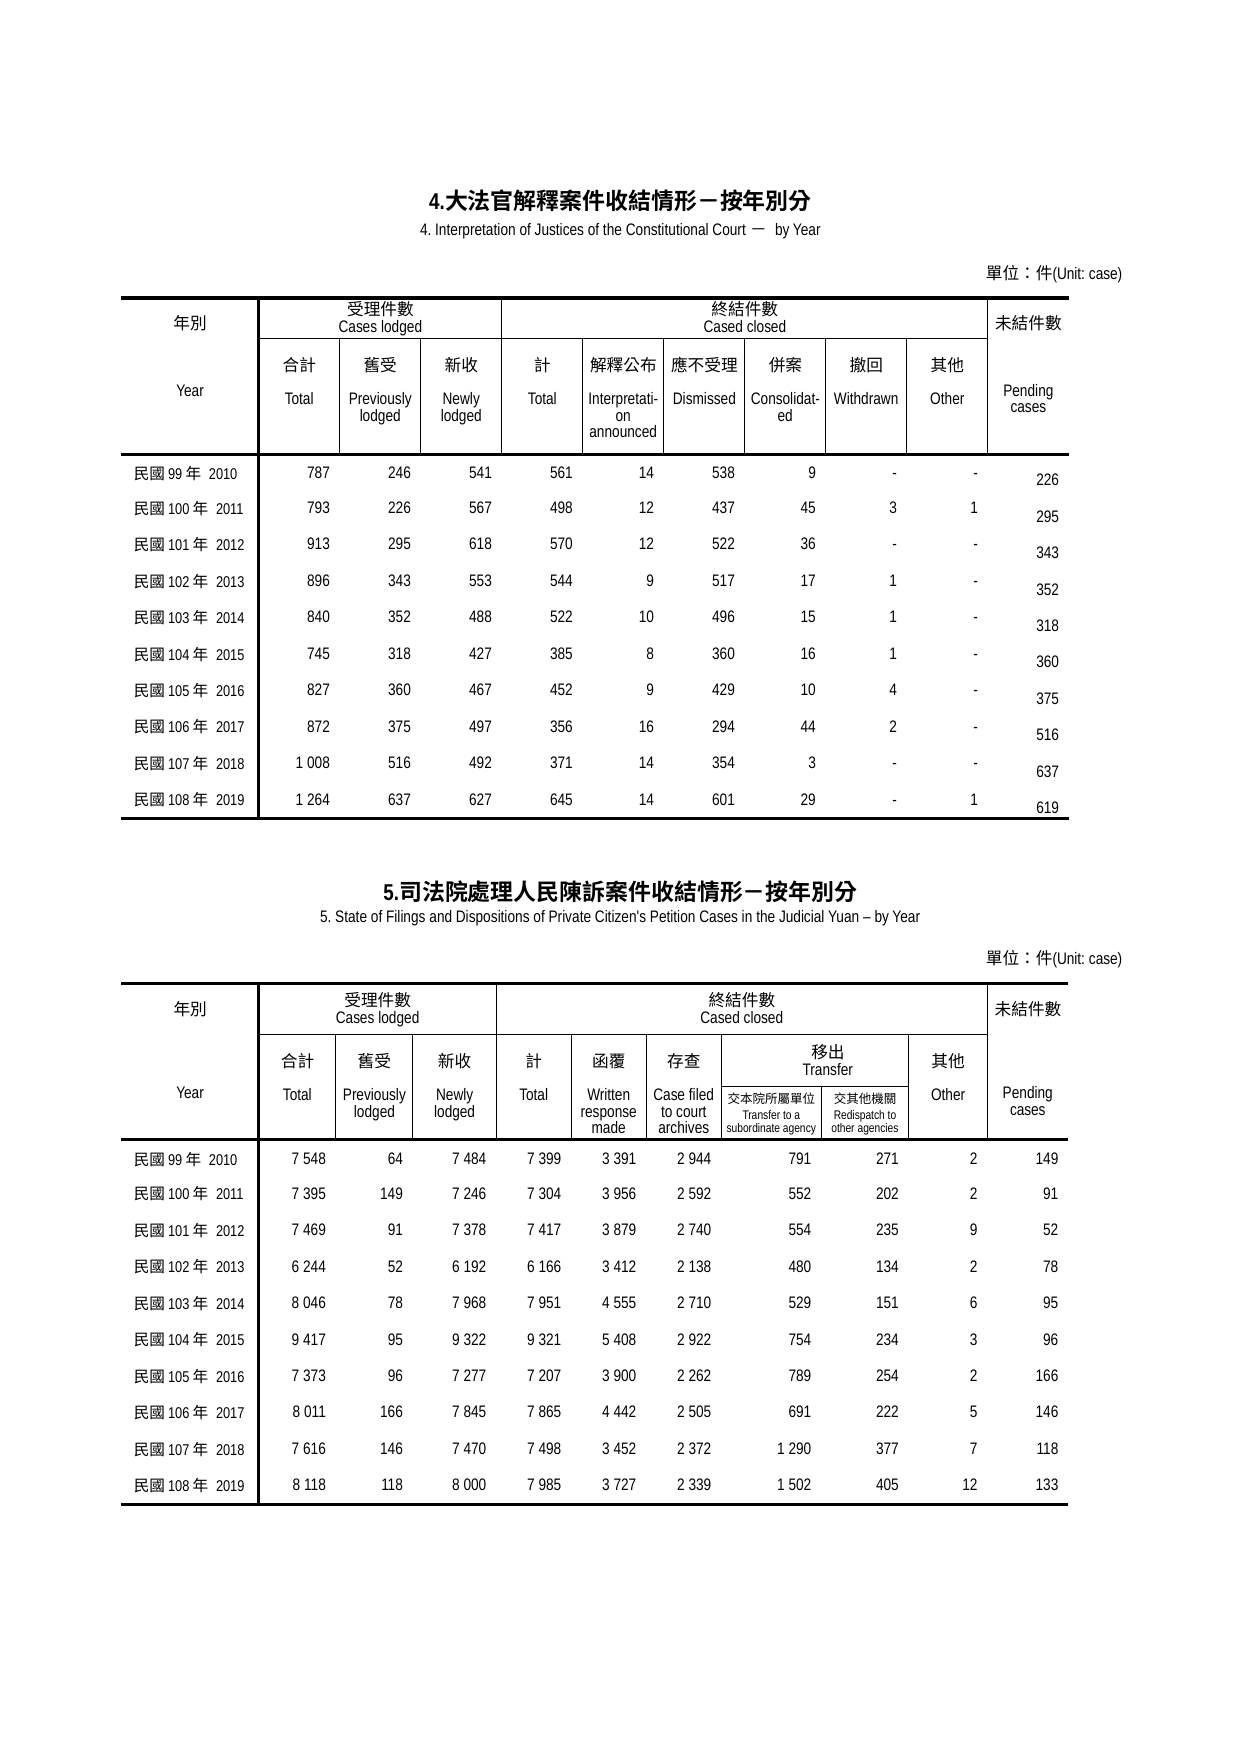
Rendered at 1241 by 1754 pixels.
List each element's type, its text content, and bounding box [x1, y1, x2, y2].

table_cell 385 [502, 635, 582, 671]
table_cell 1 [907, 489, 988, 526]
table_cell 2 505 [646, 1394, 721, 1430]
table_cell 538 [664, 456, 744, 489]
table_cell 民國105年 2016 [121, 671, 257, 708]
table_cell 149 [987, 1141, 1068, 1175]
table_cell 354 [664, 744, 744, 781]
table_cell 1 [826, 599, 907, 635]
table_cell 合計 Total [260, 339, 339, 453]
table_cell 913 [260, 526, 339, 562]
table_cell 解釋公布 Interpretati- on announced [583, 339, 663, 453]
table_cell 529 [721, 1284, 821, 1321]
table_header 年別 Year [121, 985, 257, 1138]
table_header 年別 Year [121, 300, 257, 453]
table_cell 64 [336, 1141, 413, 1175]
table_cell 3 [826, 489, 907, 526]
table_cell 民國104年 2015 [121, 1321, 257, 1357]
table_cell 118 [987, 1430, 1068, 1466]
table_cell 492 [421, 744, 502, 781]
table_cell 1 [907, 781, 988, 817]
table_cell 896 [260, 562, 339, 598]
table_cell 8 [583, 635, 663, 671]
table_cell 存查 Case filed to court archives [647, 1035, 721, 1138]
table_cell 226 [340, 489, 421, 526]
table_cell 7 378 [413, 1211, 496, 1248]
table_cell 10 [583, 599, 663, 635]
table_cell 2 [909, 1357, 987, 1393]
table_cell 789 [721, 1357, 821, 1393]
table_cell 7 207 [496, 1357, 571, 1393]
table_cell 民國107年 2018 [121, 744, 257, 781]
table_cell 9 321 [496, 1321, 571, 1357]
table_cell 754 [721, 1321, 821, 1357]
table_cell 235 [821, 1211, 908, 1248]
table_header 終結件數 Cased closed [502, 300, 987, 338]
table_cell 7 395 [260, 1175, 336, 1211]
table_cell 7 469 [260, 1211, 336, 1248]
table_cell 新收 Newly lodged [421, 339, 501, 453]
table_cell 498 [502, 489, 582, 526]
table_cell 12 [583, 526, 663, 562]
table_cell 民國99年 2010 [121, 1141, 257, 1175]
table_cell 8 000 [413, 1466, 496, 1503]
table_cell 480 [721, 1248, 821, 1284]
table_cell 552 [721, 1175, 821, 1211]
table_cell 5 408 [571, 1321, 646, 1357]
table_cell - [826, 744, 907, 781]
table_cell 1 290 [721, 1430, 821, 1466]
table_cell 437 [664, 489, 744, 526]
table_cell 52 [987, 1211, 1068, 1248]
table_cell 17 [745, 562, 826, 598]
table_cell - [907, 456, 988, 489]
table_cell - [826, 526, 907, 562]
table_cell 14 [583, 744, 663, 781]
table_cell 3 900 [571, 1357, 646, 1393]
table_cell 371 [502, 744, 582, 781]
table_cell 撤回 Withdrawn [826, 339, 906, 453]
table_cell 360 [988, 635, 1069, 671]
table_cell 7 470 [413, 1430, 496, 1466]
table_cell - [907, 671, 988, 708]
table_cell 427 [421, 635, 502, 671]
table_cell 3 [909, 1321, 987, 1357]
table_cell 計 Total [502, 339, 582, 453]
table_cell 6 [909, 1284, 987, 1321]
table_cell 52 [336, 1248, 413, 1284]
table_cell 民國107年 2018 [121, 1430, 257, 1466]
table_cell 4 [826, 671, 907, 708]
table_cell 1 [826, 562, 907, 598]
table_cell 合計 Total [260, 1035, 335, 1138]
table_cell 15 [745, 599, 826, 635]
table_cell - [907, 599, 988, 635]
table_cell 202 [821, 1175, 908, 1211]
table_cell 516 [988, 708, 1069, 744]
table_cell 6 166 [496, 1248, 571, 1284]
table_cell 234 [821, 1321, 908, 1357]
table_cell 318 [988, 599, 1069, 635]
table_cell 343 [988, 526, 1069, 562]
table_cell 4 555 [571, 1284, 646, 1321]
table_cell - [907, 708, 988, 744]
table_header 終結件數 Cased closed [497, 985, 987, 1034]
table_header 受理件數 Cases lodged [260, 300, 501, 338]
table_header 受理件數 Cases lodged [260, 985, 496, 1034]
table_cell 134 [821, 1248, 908, 1284]
table_cell 7 417 [496, 1211, 571, 1248]
table_cell 254 [821, 1357, 908, 1393]
table_cell 2 592 [646, 1175, 721, 1211]
table_cell 45 [745, 489, 826, 526]
table_cell 36 [745, 526, 826, 562]
table_cell 7 951 [496, 1284, 571, 1321]
table_cell 375 [340, 708, 421, 744]
table_cell 96 [987, 1321, 1068, 1357]
table_cell 226 [988, 456, 1069, 489]
table_cell 146 [987, 1394, 1068, 1430]
table_cell 7 548 [260, 1141, 336, 1175]
table_cell 2 [909, 1141, 987, 1175]
table_cell 295 [340, 526, 421, 562]
text 5.司法院處理人民陳訴案件收結情形－按年別分 [118, 874, 1122, 907]
table_header 未結件數 Pending cases [988, 300, 1069, 453]
table_cell 民國106年 2017 [121, 1394, 257, 1430]
table_cell 318 [340, 635, 421, 671]
table_cell 637 [988, 744, 1069, 781]
table_cell 295 [988, 489, 1069, 526]
table_cell 497 [421, 708, 502, 744]
table_cell 民國99年 2010 [121, 456, 257, 489]
table_cell 377 [821, 1430, 908, 1466]
table_cell 7 498 [496, 1430, 571, 1466]
table_cell 7 246 [413, 1175, 496, 1211]
table_cell 民國103年 2014 [121, 1284, 257, 1321]
table_cell 567 [421, 489, 502, 526]
table_cell 96 [336, 1357, 413, 1393]
table_cell 91 [336, 1211, 413, 1248]
table_cell 745 [260, 635, 339, 671]
table_cell 3 879 [571, 1211, 646, 1248]
table_cell 2 710 [646, 1284, 721, 1321]
table_cell 3 [745, 744, 826, 781]
table_cell 872 [260, 708, 339, 744]
table_cell 222 [821, 1394, 908, 1430]
table_cell 2 [909, 1248, 987, 1284]
table_cell 352 [340, 599, 421, 635]
table_cell 8 046 [260, 1284, 336, 1321]
table_cell 1 502 [721, 1466, 821, 1503]
table_cell 840 [260, 599, 339, 635]
table_cell 517 [664, 562, 744, 598]
table_cell 496 [664, 599, 744, 635]
table_cell 2 339 [646, 1466, 721, 1503]
table_cell 467 [421, 671, 502, 708]
table_cell 7 616 [260, 1430, 336, 1466]
table_cell 16 [745, 635, 826, 671]
table_cell 627 [421, 781, 502, 817]
table_cell 舊受 Previously lodged [336, 1035, 412, 1138]
table_cell 9 [909, 1211, 987, 1248]
table_cell 149 [336, 1175, 413, 1211]
table_cell 44 [745, 708, 826, 744]
table_cell 601 [664, 781, 744, 817]
table_cell 民國105年 2016 [121, 1357, 257, 1393]
table_cell 3 412 [571, 1248, 646, 1284]
table_cell 246 [340, 456, 421, 489]
table_cell - [907, 635, 988, 671]
table_cell - [826, 781, 907, 817]
table_cell 294 [664, 708, 744, 744]
table_cell 7 373 [260, 1357, 336, 1393]
table_cell 541 [421, 456, 502, 489]
table_cell 10 [745, 671, 826, 708]
table_cell - [907, 744, 988, 781]
table_cell - [826, 456, 907, 489]
table_cell 151 [821, 1284, 908, 1321]
table_cell 2 262 [646, 1357, 721, 1393]
table_cell 16 [583, 708, 663, 744]
table_cell 民國102年 2013 [121, 562, 257, 598]
table_cell 343 [340, 562, 421, 598]
table_cell 民國101年 2012 [121, 526, 257, 562]
table_cell 2 944 [646, 1141, 721, 1175]
table_cell 2 372 [646, 1430, 721, 1466]
table_cell 新收 Newly lodged [413, 1035, 496, 1138]
table_cell 7 399 [496, 1141, 571, 1175]
table_cell 舊受 Previously lodged [340, 339, 420, 453]
table_cell 375 [988, 671, 1069, 708]
table_cell 7 985 [496, 1466, 571, 1503]
table_cell 95 [336, 1321, 413, 1357]
table_cell 522 [664, 526, 744, 562]
table_cell 544 [502, 562, 582, 598]
text 單位：件(Unit: case) [118, 945, 1122, 969]
table_cell 429 [664, 671, 744, 708]
table_cell 其他 Other [907, 339, 987, 453]
table_cell 78 [336, 1284, 413, 1321]
table_cell - [907, 526, 988, 562]
table_cell 民國100年 2011 [121, 489, 257, 526]
table_cell 7 304 [496, 1175, 571, 1211]
table_cell 793 [260, 489, 339, 526]
table_cell 12 [583, 489, 663, 526]
table_cell 5 [909, 1394, 987, 1430]
table_cell 166 [336, 1394, 413, 1430]
table_cell 併案 Consolidat-ed [745, 339, 825, 453]
table_cell 619 [988, 781, 1069, 817]
table_cell 3 452 [571, 1430, 646, 1466]
text 4. Interpretation of Justices of the Constitutional Court － by Year [118, 216, 1122, 241]
table_cell 9 [583, 562, 663, 598]
table_cell 2 [826, 708, 907, 744]
table_cell 3 391 [571, 1141, 646, 1175]
table_cell 12 [909, 1466, 987, 1503]
table_cell 554 [721, 1211, 821, 1248]
table_cell 民國100年 2011 [121, 1175, 257, 1211]
table_cell 8 118 [260, 1466, 336, 1503]
table_cell 民國101年 2012 [121, 1211, 257, 1248]
table_cell 4 442 [571, 1394, 646, 1430]
table_cell 應不受理 Dismissed [664, 339, 744, 453]
table_cell 787 [260, 456, 339, 489]
table_cell 2 922 [646, 1321, 721, 1357]
table_cell 452 [502, 671, 582, 708]
table_cell 166 [987, 1357, 1068, 1393]
table_cell 360 [664, 635, 744, 671]
table_cell 移出 Transfer [722, 1035, 908, 1086]
table_cell 516 [340, 744, 421, 781]
table_cell 405 [821, 1466, 908, 1503]
table_cell 1 008 [260, 744, 339, 781]
table_cell 2 740 [646, 1211, 721, 1248]
table_cell 民國103年 2014 [121, 599, 257, 635]
table_cell 78 [987, 1248, 1068, 1284]
table_cell 352 [988, 562, 1069, 598]
table_cell 民國108年 2019 [121, 781, 257, 817]
table_cell 6 192 [413, 1248, 496, 1284]
table_cell 其他 Other [909, 1035, 987, 1138]
table_cell 計 Total [497, 1035, 571, 1138]
table_cell 民國104年 2015 [121, 635, 257, 671]
table_cell 民國108年 2019 [121, 1466, 257, 1503]
table_cell 91 [987, 1175, 1068, 1211]
table_cell 9 417 [260, 1321, 336, 1357]
table_cell 1 264 [260, 781, 339, 817]
table_cell 7 865 [496, 1394, 571, 1430]
table_cell 民國102年 2013 [121, 1248, 257, 1284]
table_cell 7 845 [413, 1394, 496, 1430]
table_cell 645 [502, 781, 582, 817]
table_cell 2 [909, 1175, 987, 1211]
table_cell 3 727 [571, 1466, 646, 1503]
table_cell 637 [340, 781, 421, 817]
table_cell 95 [987, 1284, 1068, 1321]
table_cell 691 [721, 1394, 821, 1430]
table_cell 118 [336, 1466, 413, 1503]
table_cell 488 [421, 599, 502, 635]
text 單位：件(Unit: case) [118, 260, 1122, 284]
table_cell 2 138 [646, 1248, 721, 1284]
table_cell 570 [502, 526, 582, 562]
text 4.大法官解釋案件收結情形－按年別分 [118, 183, 1122, 216]
table_cell 522 [502, 599, 582, 635]
table_cell 9 [745, 456, 826, 489]
table_cell 3 956 [571, 1175, 646, 1211]
table_cell 553 [421, 562, 502, 598]
table_cell 827 [260, 671, 339, 708]
table_cell 8 011 [260, 1394, 336, 1430]
table_cell 9 [583, 671, 663, 708]
table_cell 133 [987, 1466, 1068, 1503]
text 5. State of Filings and Dispositions of Private Citizen's Petition Cases in the Judicial Yuan – by Year [118, 907, 1122, 926]
table_cell - [907, 562, 988, 598]
table_cell 146 [336, 1430, 413, 1466]
table_cell 618 [421, 526, 502, 562]
table_cell 791 [721, 1141, 821, 1175]
table_cell 29 [745, 781, 826, 817]
table_cell 交其他機關 Redispatch to other agencies [822, 1087, 908, 1138]
table_cell 函覆 Written response made [572, 1035, 646, 1138]
table_cell 14 [583, 781, 663, 817]
table_cell 14 [583, 456, 663, 489]
table_cell 7 [909, 1430, 987, 1466]
table_cell 交本院所屬單位 Transfer to a subordinate agency [722, 1087, 821, 1138]
table_cell 7 484 [413, 1141, 496, 1175]
table_cell 271 [821, 1141, 908, 1175]
table_cell 民國106年 2017 [121, 708, 257, 744]
table_cell 360 [340, 671, 421, 708]
table_cell 7 968 [413, 1284, 496, 1321]
table_cell 356 [502, 708, 582, 744]
table_cell 6 244 [260, 1248, 336, 1284]
table_cell 9 322 [413, 1321, 496, 1357]
table_cell 1 [826, 635, 907, 671]
table_cell 561 [502, 456, 582, 489]
table_header 未結件數 Pending cases [988, 985, 1068, 1138]
table_cell 7 277 [413, 1357, 496, 1393]
